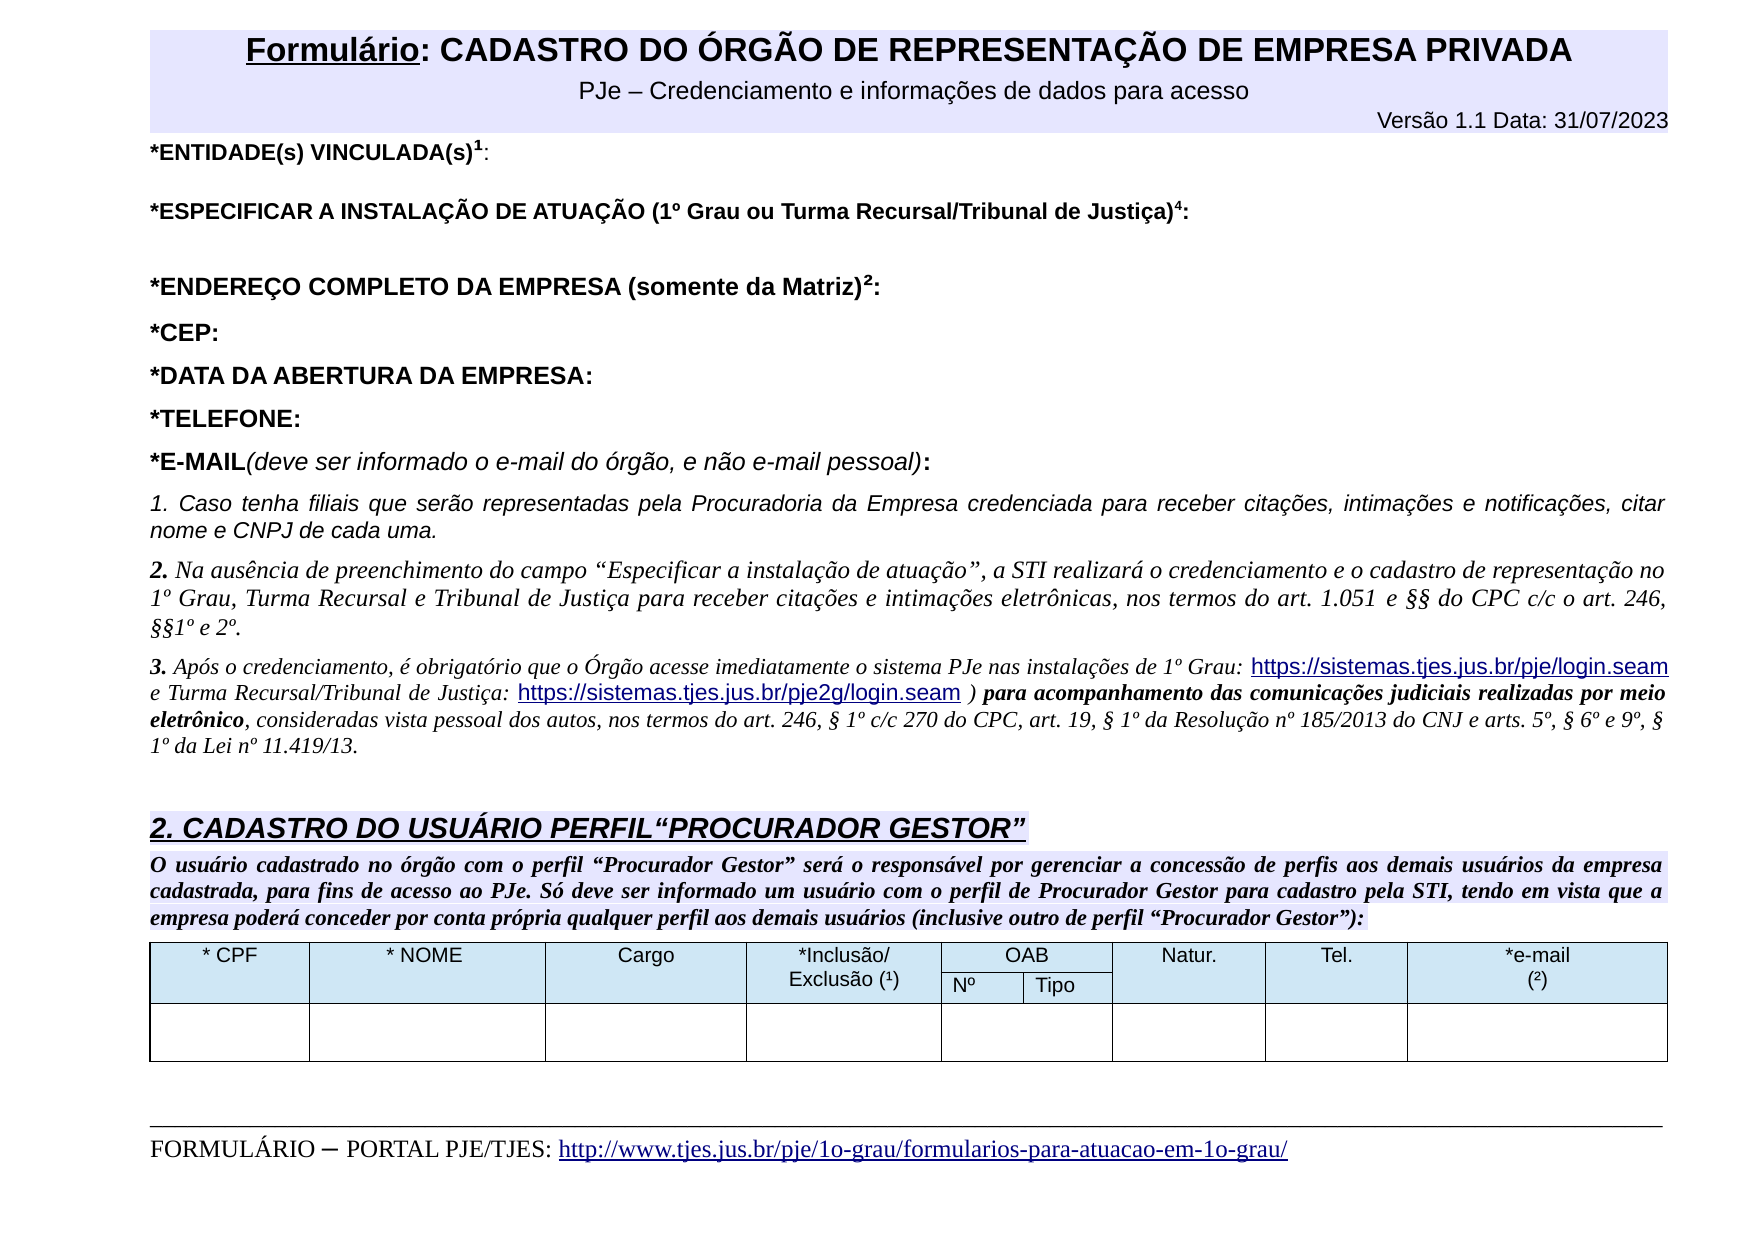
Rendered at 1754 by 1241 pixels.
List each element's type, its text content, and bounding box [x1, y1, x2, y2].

text 1. Caso tenha filiais que serão representadas pela Procuradoria da Empresa credenciada para receber citações, intimações e notificações, citar nome e CNPJ de cada uma. [150, 490, 1668, 543]
table_header *e-mail (²) [1408, 943, 1667, 1003]
table_cell [310, 1004, 545, 1061]
table_header * CPF [151, 943, 309, 1003]
text 2. Na ausência de preenchimento do campo “Especificar a instalação de atuação”, a STI realizará o credenciamento e o cadastro de representação no 1º Grau, Turma Recursal e Tribunal de Justiça para receber citações e intimações eletrônicas, nos termos do art. 1.051 e §§ do CPC c/c o art. 246, §§1º e 2º. [150, 555, 1668, 641]
table_cell Nº [942, 973, 1023, 1003]
text *ENTIDADE(s) VINCULADA(s)¹: [150, 133, 1668, 166]
table_header * NOME [310, 943, 545, 1003]
text *CEP: [150, 318, 1668, 347]
text 3. Após o credenciamento, é obrigatório que o Órgão acesse imediatamente o sistema PJe nas instalações de 1º Grau: https://sistemas.tjes.jus.br/pje/login.seam e Turma Recursal/Tribunal de Justiça: https://sistemas.tjes.jus.br/pje2g/login.seam ) para acompanhamento das comunicações judiciais realizadas por meio eletrônico, consideradas vista pessoal dos autos, nos termos do art. 246, § 1º c/c 270 do CPC, art. 19, § 1º da Resolução nº 185/2013 do CNJ e arts. 5º, § 6º e 9º, § 1º da Lei nº 11.419/13. [150, 653, 1668, 758]
text O usuário cadastrado no órgão com o perfil “Procurador Gestor” será o responsável por gerenciar a concessão de perfis aos demais usuários da empresa cadastrada, para fins de acesso ao PJe. Só deve ser informado um usuário com o perfil de Procurador Gestor para cadastro pela STI, tendo em vista que a empresa poderá conceder por conta própria qualquer perfil aos demais usuários (inclusive outro de perfil “Procurador Gestor”): [150, 851, 1668, 930]
table_header *Inclusão/ Exclusão (¹) [747, 943, 941, 1003]
text *TELEFONE: [150, 404, 1668, 433]
table_header Natur. [1113, 943, 1265, 1003]
table_cell [546, 1004, 746, 1061]
table_cell [942, 1004, 1112, 1061]
table_cell [1266, 1004, 1407, 1061]
table_cell [151, 1004, 309, 1061]
text 2. CADASTRO DO USUÁRIO PERFIL“PROCURADOR GESTOR” [150, 811, 1668, 845]
table_header Tel. [1266, 943, 1407, 1003]
table_cell [1408, 1004, 1667, 1061]
text *E-MAIL(deve ser informado o e-mail do órgão, e não e-mail pessoal): [150, 447, 1668, 476]
text *DATA DA ABERTURA DA EMPRESA: [150, 361, 1668, 390]
table_header Cargo [546, 943, 746, 1003]
table_cell [747, 1004, 941, 1061]
text *ESPECIFICAR A INSTALAÇÃO DE ATUAÇÃO (1º Grau ou Turma Recursal/Tribunal de Justiça)4: [150, 198, 1668, 224]
text *ENDEREÇO COMPLETO DA EMPRESA (somente da Matriz)²: [150, 267, 1668, 301]
table_cell [1113, 1004, 1265, 1061]
table_header OAB [942, 943, 1112, 972]
table_cell Tipo [1024, 973, 1112, 1003]
